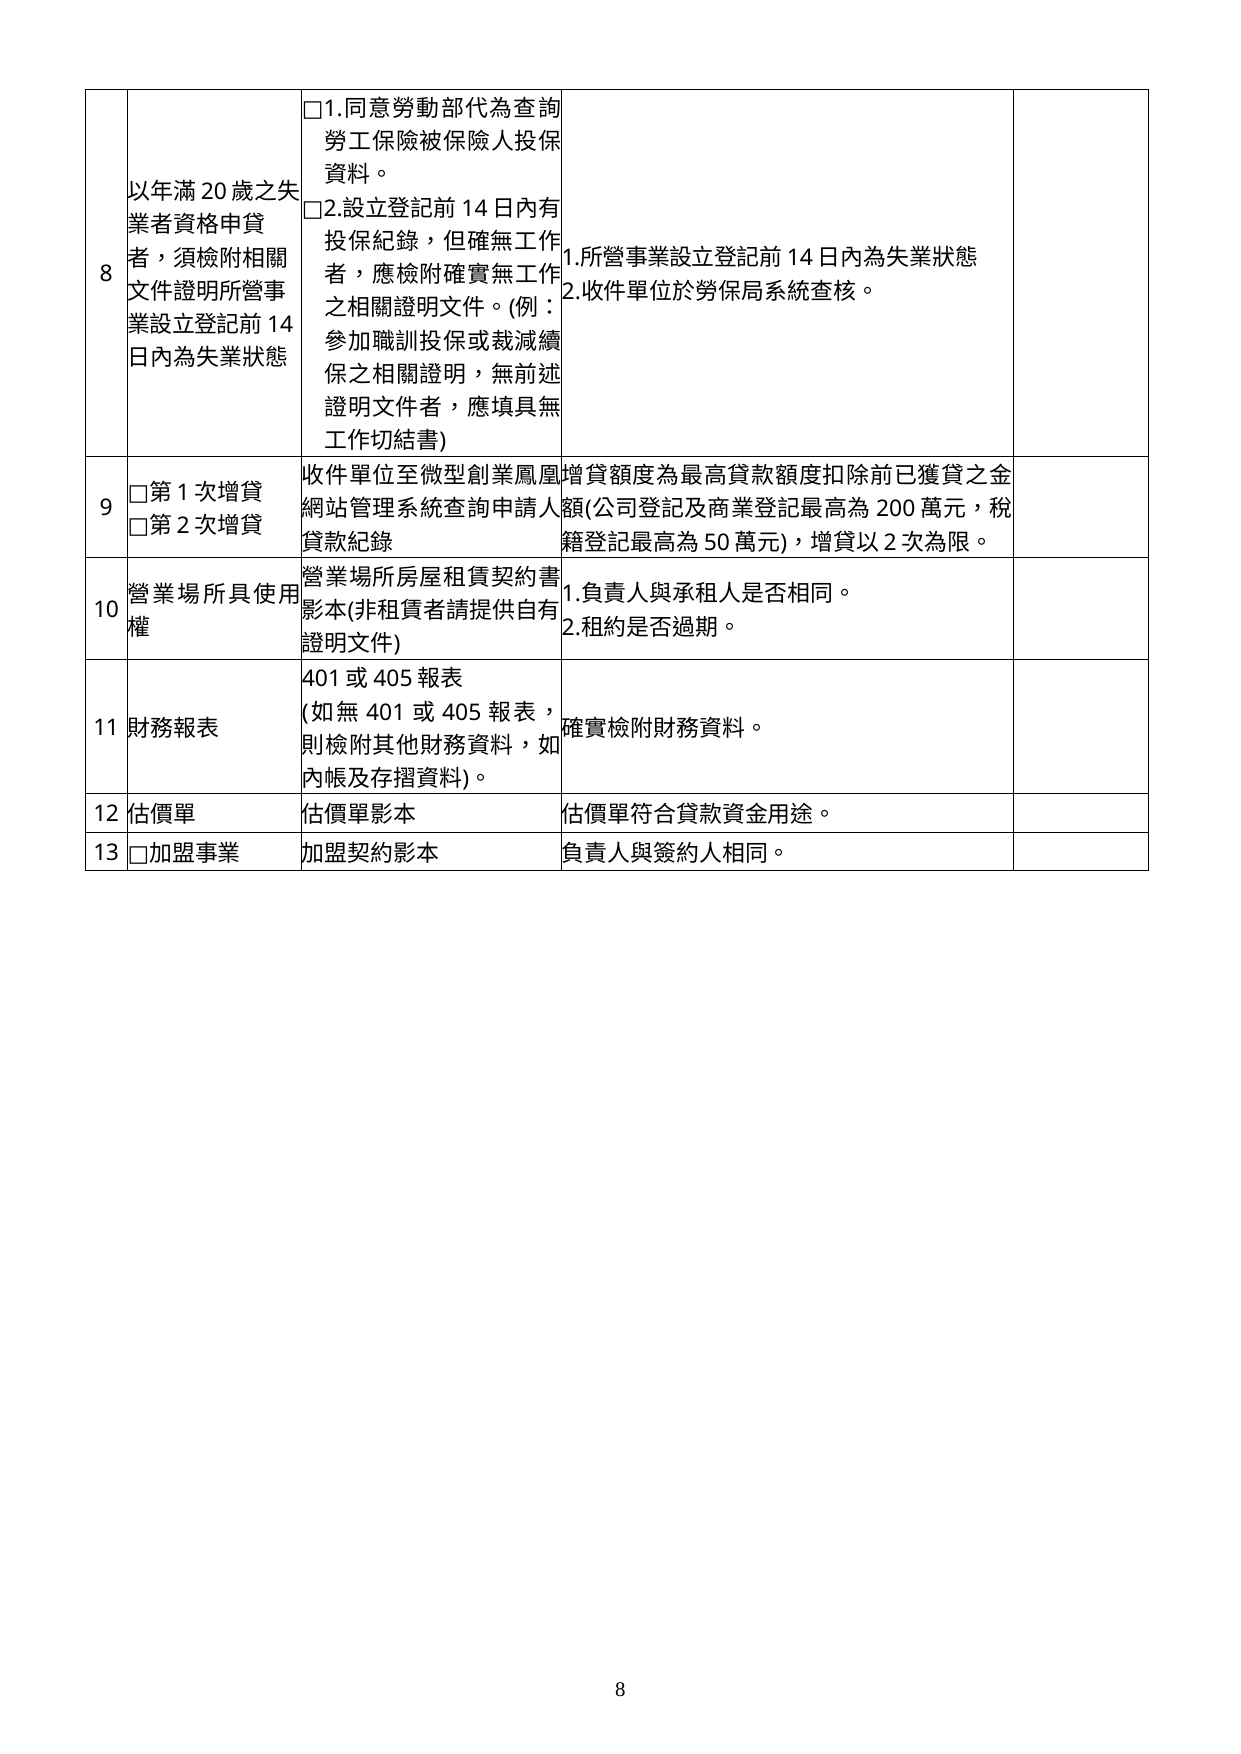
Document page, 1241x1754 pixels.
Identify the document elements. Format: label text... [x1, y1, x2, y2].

table_cell 營業場所具使用權 [128, 558, 301, 659]
table_cell [1014, 558, 1148, 659]
table_cell 估價單 [128, 794, 301, 832]
table_cell 12 [86, 794, 127, 832]
table_cell 負責人與簽約人相同。 [562, 833, 1013, 870]
table_cell □1.同意勞動部代為查詢勞工保險被保險人投保資料。 □2.設立登記前14日內有投保紀錄，但確無工作者，應檢附確實無工作之相關證明文件。(例：參加職訓投保或裁減續保之相關證明，無前述證明文件者，應填具無工作切結書) [302, 90, 561, 456]
table_cell 401或405報表 (如無401或405報表，則檢附其他財務資料，如內帳及存摺資料)。 [302, 660, 561, 793]
table_cell 以年滿20歲之失業者資格申貸者，須檢附相關文件證明所營事業設立登記前14日內為失業狀態 [128, 90, 301, 456]
table_cell 10 [86, 558, 127, 659]
table_cell 收件單位至微型創業鳳凰網站管理系統查詢申請人貸款紀錄 [302, 457, 561, 557]
table_cell □第1次增貸 □第2次增貸 [128, 457, 301, 557]
table_cell 估價單影本 [302, 794, 561, 832]
table_cell 9 [86, 457, 127, 557]
table_cell 營業場所房屋租賃契約書影本(非租賃者請提供自有證明文件) [302, 558, 561, 659]
table_cell 確實檢附財務資料。 [562, 660, 1013, 793]
table_cell [1014, 90, 1148, 456]
table_cell 增貸額度為最高貸款額度扣除前已獲貸之金額(公司登記及商業登記最高為200萬元，稅籍登記最高為50萬元)，增貸以2次為限。 [562, 457, 1013, 557]
table_cell [1014, 794, 1148, 832]
table_cell 1.所營事業設立登記前14日內為失業狀態 2.收件單位於勞保局系統查核。 [562, 90, 1013, 456]
table_cell 8 [86, 90, 127, 456]
table_cell 11 [86, 660, 127, 793]
table_cell 13 [86, 833, 127, 870]
table_cell □加盟事業 [128, 833, 301, 870]
table_cell 估價單符合貸款資金用途。 [562, 794, 1013, 832]
table_cell [1014, 457, 1148, 557]
table_cell 1.負責人與承租人是否相同。 2.租約是否過期。 [562, 558, 1013, 659]
table_cell [1014, 833, 1148, 870]
table_cell 財務報表 [128, 660, 301, 793]
table_cell 加盟契約影本 [302, 833, 561, 870]
table_cell [1014, 660, 1148, 793]
